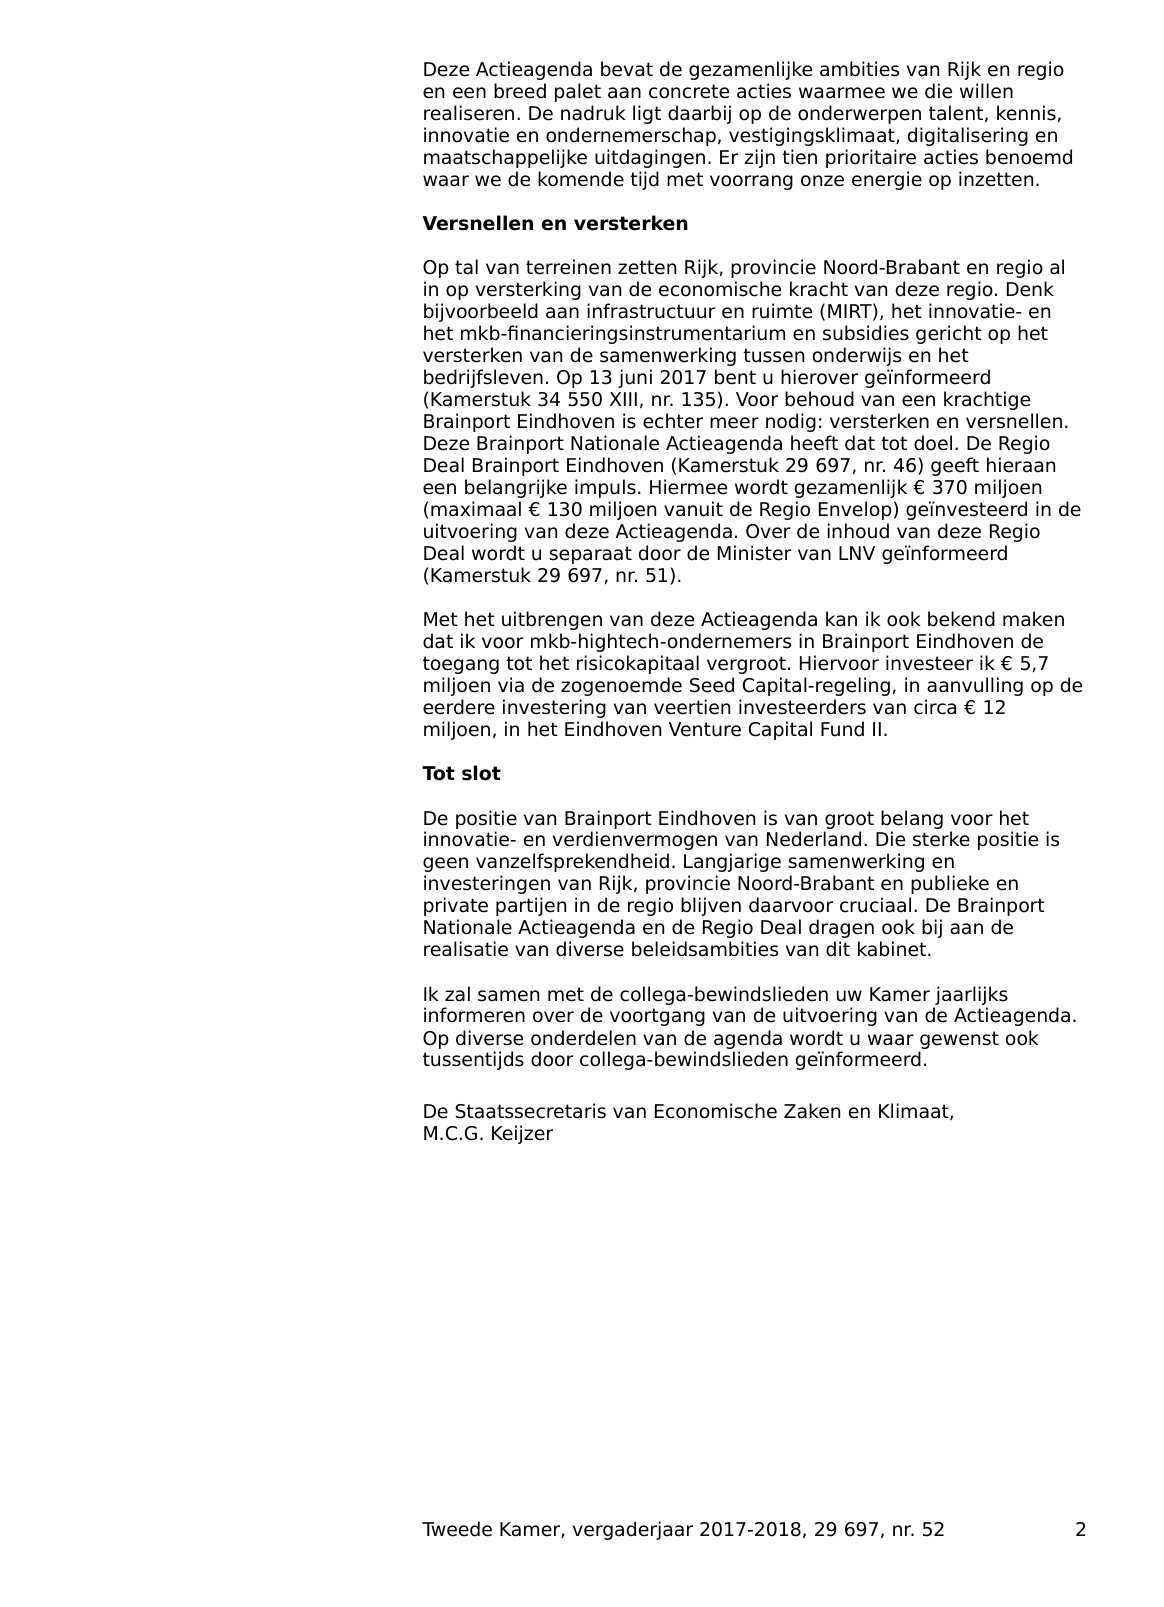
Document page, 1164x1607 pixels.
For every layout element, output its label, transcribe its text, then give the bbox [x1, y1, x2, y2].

text Deze Actieagenda bevat de gezamenlijke ambities van Rijk en regio en een breed palet aan concrete acties waarmee we die willen realiseren. De nadruk ligt daarbij op de onderwerpen talent, kennis, innovatie en ondernemerschap, vestigingsklimaat, digitalisering en maatschappelijke uitdagingen. Er zijn tien prioritaire acties benoemd waar we de komende tijd met voorrang onze energie op inzetten. [422, 59, 1087, 191]
subtitle Versnellen en versterken [422, 213, 1087, 235]
text Ik zal samen met de collega-bewindslieden uw Kamer jaarlijks informeren over de voortgang van de uitvoering van de Actieagenda. Op diverse onderdelen van de agenda wordt u waar gewenst ook tussentijds door collega-bewindslieden geïnformeerd. [422, 983, 1087, 1071]
subtitle Tot slot [422, 763, 1087, 785]
text Op tal van terreinen zetten Rijk, provincie Noord-Brabant en regio al in op versterking van de economische kracht van deze regio. Denk bijvoorbeeld aan infrastructuur en ruimte (MIRT), het innovatie- en het mkb-financieringsinstrumentarium en subsidies gericht op het versterken van de samenwerking tussen onderwijs en het bedrijfsleven. Op 13 juni 2017 bent u hierover geïnformeerd (Kamerstuk 34 550 XIII, nr. 135). Voor behoud van een krachtige Brainport Eindhoven is echter meer nodig: versterken en versnellen. Deze Brainport Nationale Actieagenda heeft dat tot doel. De Regio Deal Brainport Eindhoven (Kamerstuk 29 697, nr. 46) geeft hieraan een belangrijke impuls. Hiermee wordt gezamenlijk € 370 miljoen (maximaal € 130 miljoen vanuit de Regio Envelop) geïnvesteerd in de uitvoering van deze Actieagenda. Over de inhoud van deze Regio Deal wordt u separaat door de Minister van LNV geïnformeerd (Kamerstuk 29 697, nr. 51). [422, 257, 1087, 587]
text De positie van Brainport Eindhoven is van groot belang voor het innovatie- en verdienvermogen van Nederland. Die sterke positie is geen vanzelfsprekendheid. Langjarige samenwerking en investeringen van Rijk, provincie Noord-Brabant en publieke en private partijen in de regio blijven daarvoor cruciaal. De Brainport Nationale Actieagenda en de Regio Deal dragen ook bij aan de realisatie van diverse beleidsambities van dit kabinet. [422, 807, 1087, 961]
text De Staatssecretaris van Economische Zaken en Klimaat, M.C.G. Keijzer [422, 1101, 1087, 1145]
text Met het uitbrengen van deze Actieagenda kan ik ook bekend maken dat ik voor mkb-hightech-ondernemers in Brainport Eindhoven de toegang tot het risicokapitaal vergroot. Hiervoor investeer ik € 5,7 miljoen via de zogenoemde Seed Capital-regeling, in aanvulling op de eerdere investering van veertien investeerders van circa € 12 miljoen, in het Eindhoven Venture Capital Fund II. [422, 609, 1087, 741]
